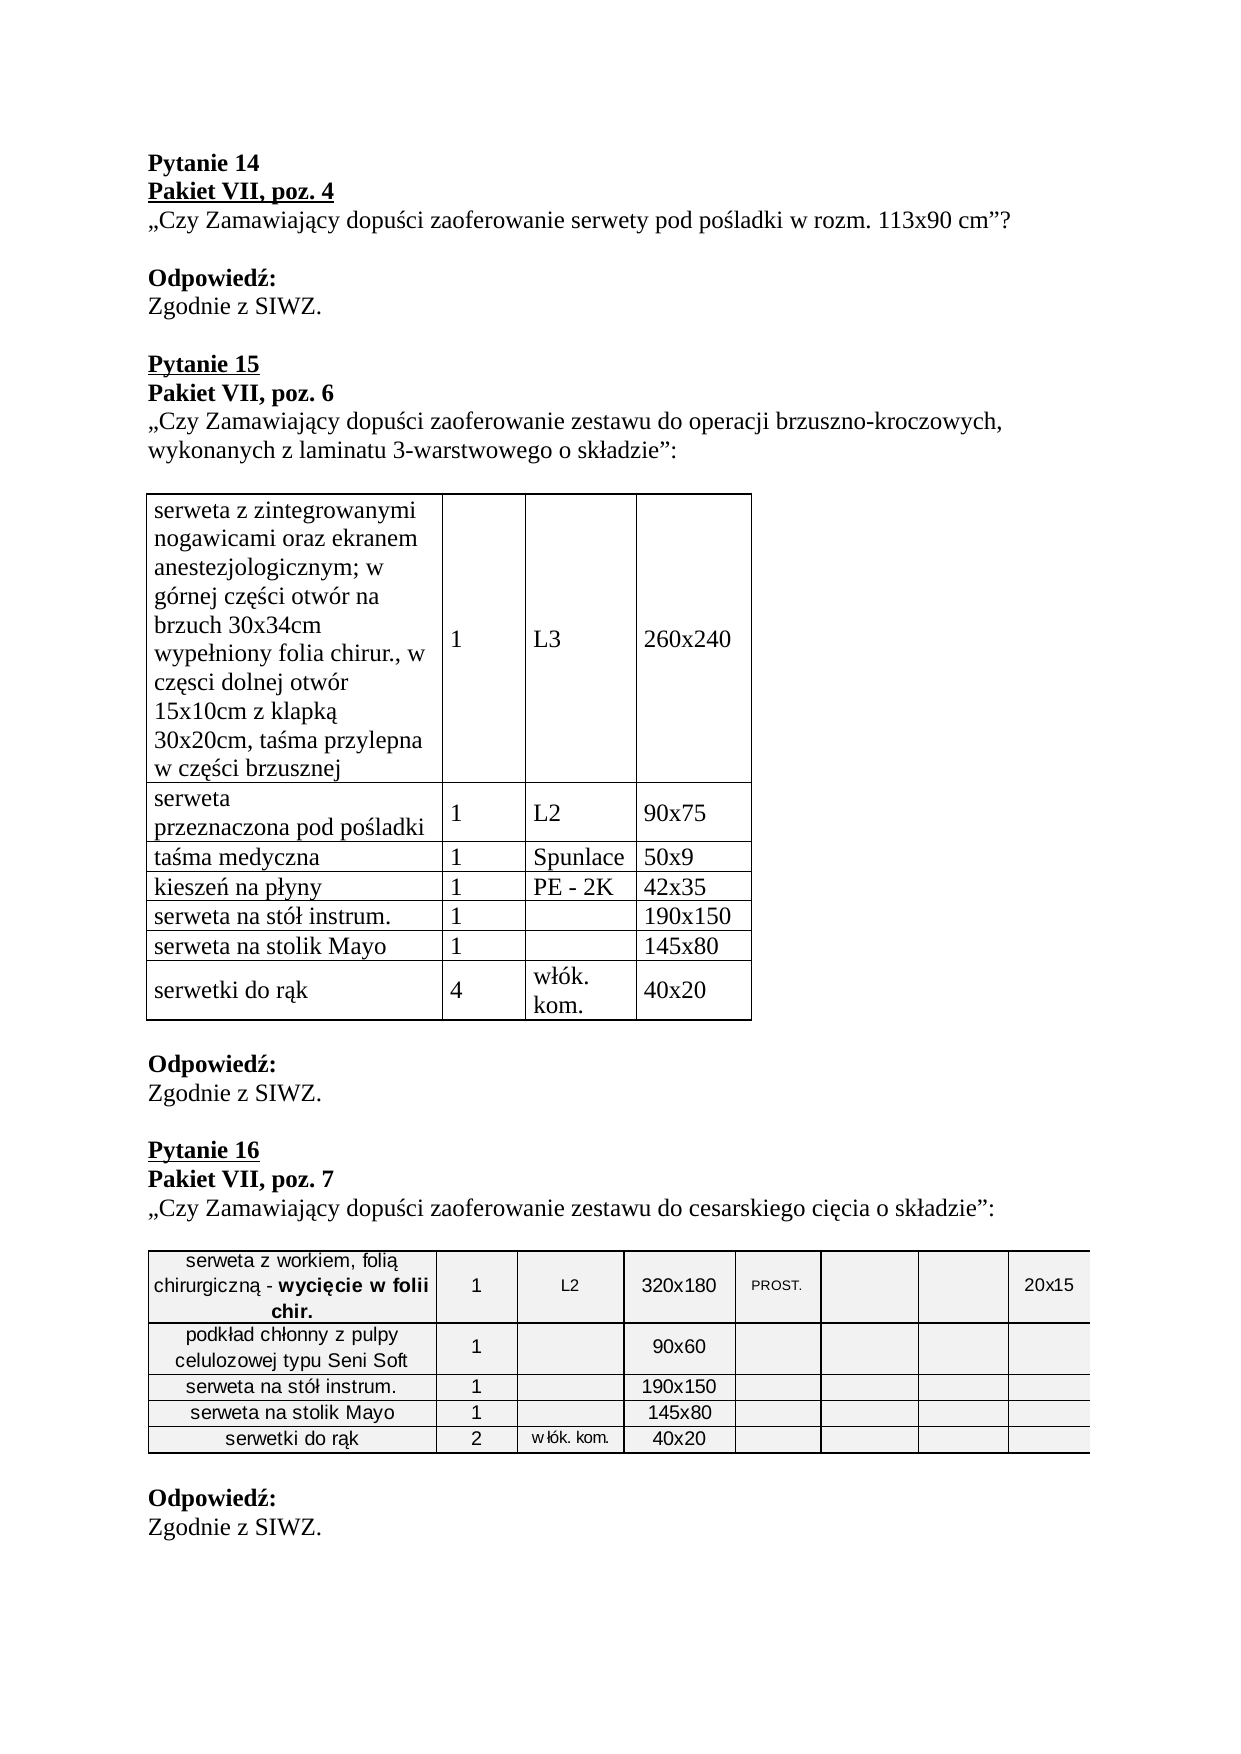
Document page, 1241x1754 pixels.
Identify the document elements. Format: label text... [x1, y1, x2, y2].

text Pytanie 15 [148, 349, 1093, 378]
table_cell 1 [443, 842, 525, 871]
table_cell 50x9 [637, 842, 751, 871]
text „Czy Zamawiający dopuści zaoferowanie zestawu do cesarskiego cięcia o składzie”: [148, 1193, 1093, 1222]
text Pakiet VII, poz. 4 [148, 176, 1093, 205]
table_cell 145x80 [637, 931, 751, 960]
text Zgodnie z SIWZ. [148, 1512, 1093, 1541]
table_cell 1 [443, 872, 525, 900]
text Pakiet VII, poz. 6 [148, 378, 1093, 406]
table_cell PE - 2K [526, 872, 636, 900]
text „Czy Zamawiający dopuści zaoferowanie serwety pod pośladki w rozm. 113x90 cm”? [148, 205, 1093, 234]
table_header serweta z zintegrowanymi nogawicami oraz ekranem anestezjologicznym; w górnej części otwór na brzuch 30x34cm wypełniony folia chirur., w częsci dolnej otwór 15x10cm z klapką 30x20cm, taśma przylepna w części brzusznej [147, 495, 442, 782]
table_cell Spunlace [526, 842, 636, 871]
table_cell serwetki do rąk [147, 961, 442, 1018]
table_cell serweta przeznaczona pod pośladki [147, 783, 442, 841]
table_header L3 [526, 495, 636, 782]
table_cell kieszeń na płyny [147, 872, 442, 900]
table_cell włók. kom. [526, 961, 636, 1018]
table_cell L2 [526, 783, 636, 841]
table_cell 190x150 [637, 901, 751, 930]
table_cell [526, 931, 636, 960]
table_cell 42x35 [637, 872, 751, 900]
table_header 260x240 [637, 495, 751, 782]
table_cell [526, 901, 636, 930]
text Odpowiedź: [148, 1483, 1093, 1512]
table_cell 1 [443, 783, 525, 841]
text Odpowiedź: [148, 1049, 1093, 1078]
text Odpowiedź: [148, 263, 1093, 291]
table_cell 1 [443, 901, 525, 930]
table_cell serweta na stolik Mayo [147, 931, 442, 960]
table_header 1 [443, 495, 525, 782]
table_cell 40x20 [637, 961, 751, 1018]
text Zgodnie z SIWZ. [148, 1078, 1093, 1107]
text Pytanie 16 [148, 1136, 1093, 1164]
table_cell taśma medyczna [147, 842, 442, 871]
text Pytanie 14 [148, 148, 1093, 176]
text Pakiet VII, poz. 7 [148, 1164, 1093, 1193]
table_cell 90x75 [637, 783, 751, 841]
table_cell 1 [443, 931, 525, 960]
table_cell 4 [443, 961, 525, 1018]
table_cell serweta na stół instrum. [147, 901, 442, 930]
text „Czy Zamawiający dopuści zaoferowanie zestawu do operacji brzuszno-kroczowych, wykonanych z laminatu 3-warstwowego o składzie”: [148, 406, 1093, 464]
text Zgodnie z SIWZ. [148, 291, 1093, 320]
